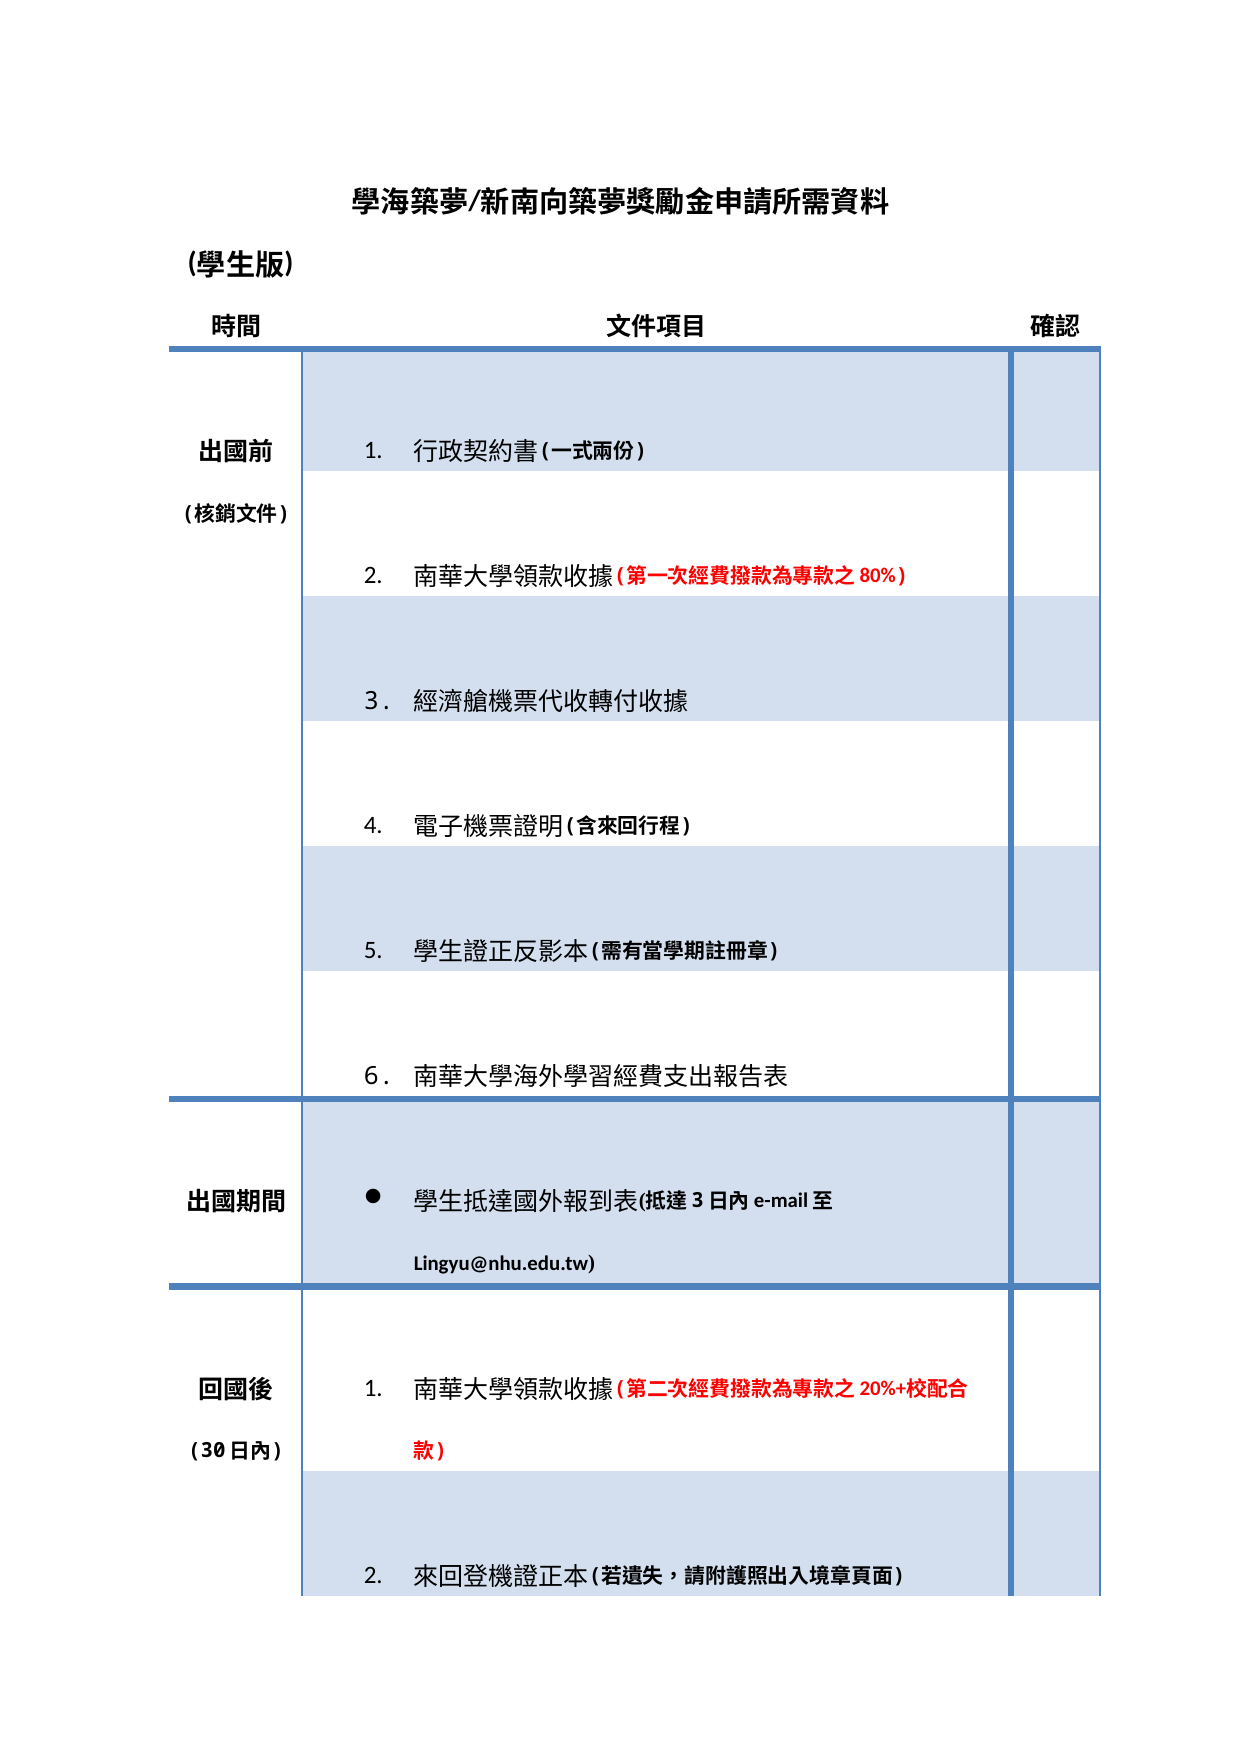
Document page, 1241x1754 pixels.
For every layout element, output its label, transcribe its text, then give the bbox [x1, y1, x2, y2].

table_cell 回國後 (30日內) [169, 1290, 301, 1596]
table_cell 學生抵達國外報到表(抵達3日內e-mail至Lingyu@nhu.edu.tw) [303, 1102, 1008, 1283]
table_cell 南華大學海外學習經費支出報告表 [303, 971, 1008, 1096]
table_cell [1014, 471, 1099, 596]
table_cell [1014, 846, 1099, 971]
table_cell 行政契約書(一式兩份) [303, 352, 1008, 471]
table_cell [1014, 1102, 1099, 1283]
table_cell 學生證正反影本(需有當學期註冊章) [303, 846, 1008, 971]
table_cell 電子機票證明(含來回行程) [303, 721, 1008, 846]
table_cell [1014, 1290, 1099, 1471]
text 學海築夢/新南向築夢獎勵金申請所需資料 [187, 158, 1053, 221]
table_cell 出國期間 [169, 1102, 301, 1283]
table_cell 出國前 (核銷文件) [169, 352, 301, 1096]
table_header 確認 [1011, 283, 1099, 346]
table_cell 南華大學領款收據(第一次經費撥款為專款之80%) [303, 471, 1008, 596]
table_cell [1014, 596, 1099, 721]
table_header 文件項目 [302, 283, 1011, 346]
text (學生版) [187, 221, 1053, 283]
table_cell [1014, 971, 1099, 1096]
table_cell 經濟艙機票代收轉付收據 [303, 596, 1008, 721]
table_cell 來回登機證正本(若遺失，請附護照出入境章頁面) [303, 1471, 1008, 1596]
table_cell [1014, 352, 1099, 471]
table_cell 南華大學領款收據(第二次經費撥款為專款之20%+校配合款) [303, 1290, 1008, 1471]
table_cell [1014, 1471, 1099, 1596]
table_cell [1014, 721, 1099, 846]
table_header 時間 [169, 283, 302, 346]
